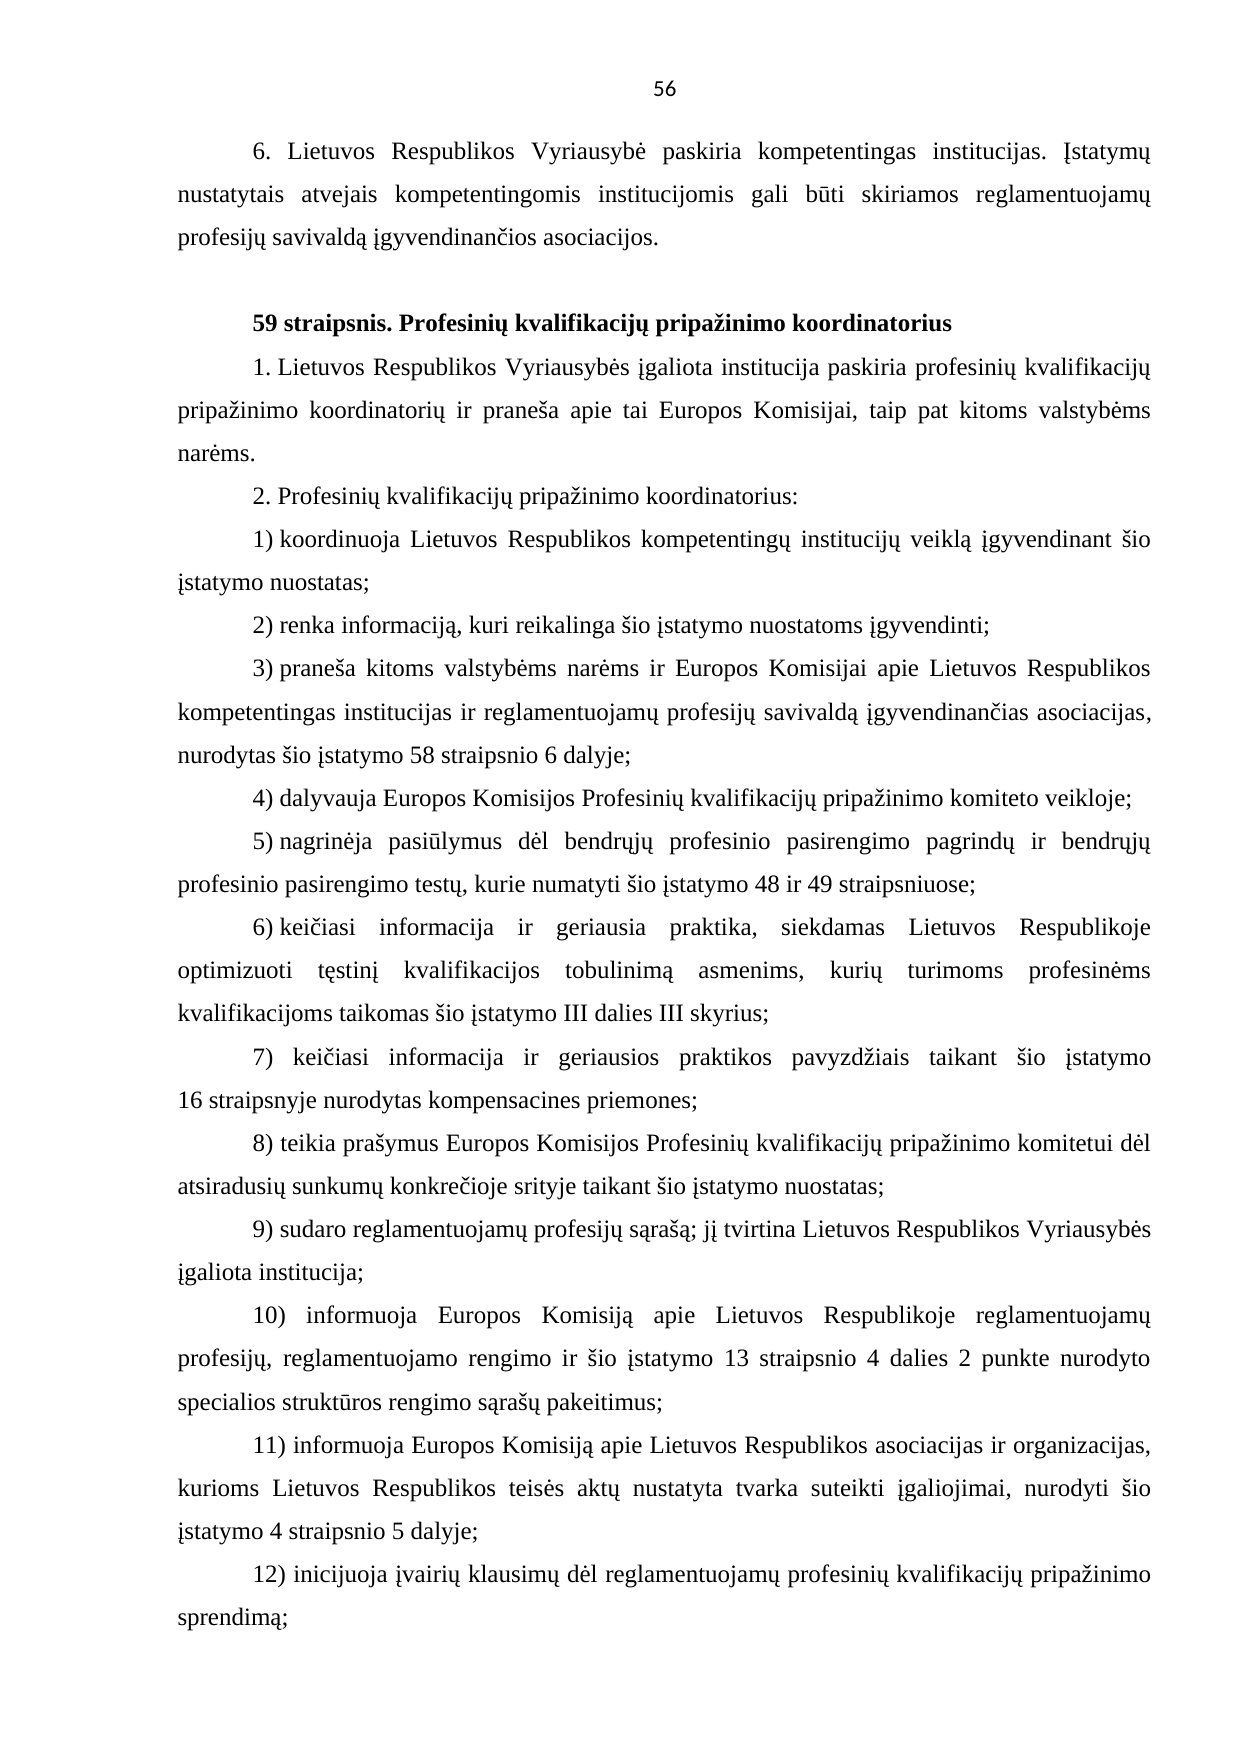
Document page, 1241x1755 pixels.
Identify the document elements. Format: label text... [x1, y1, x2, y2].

text 5) nagrinėja pasiūlymus dėl bendrųjų profesinio pasirengimo pagrindų ir bendrųjų profesinio pasirengimo testų, kurie numatyti šio įstatymo 48 ir 49 straipsniuose; [177, 826, 1152, 898]
text 9) sudaro reglamentuojamų profesijų sąrašą; jį tvirtina Lietuvos Respublikos Vyriausybės įgaliota institucija; [177, 1214, 1152, 1286]
text 12) inicijuoja įvairių klausimų dėl reglamentuojamų profesinių kvalifikacijų pripažinimo sprendimą; [177, 1559, 1152, 1631]
text 11) informuoja Europos Komisiją apie Lietuvos Respublikos asociacijas ir organizacijas, kurioms Lietuvos Respublikos teisės aktų nustatyta tvarka suteikti įgaliojimai, nurodyti šio įstatymo 4 straipsnio 5 dalyje; [177, 1430, 1152, 1545]
text 1) koordinuoja Lietuvos Respublikos kompetentingų institucijų veiklą įgyvendinant šio įstatymo nuostatas; [177, 524, 1152, 596]
text 10) informuoja Europos Komisiją apie Lietuvos Respublikoje reglamentuojamų profesijų, reglamentuojamo rengimo ir šio įstatymo 13 straipsnio 4 dalies 2 punkte nurodyto specialios struktūros rengimo sąrašų pakeitimus; [177, 1300, 1152, 1415]
text 59 straipsnis. Profesinių kvalifikacijų pripažinimo koordinatorius [177, 308, 1152, 337]
text 7) keičiasi informacija ir geriausios praktikos pavyzdžiais taikant šio įstatymo 16 straipsnyje nurodytas kompensacines priemones; [177, 1042, 1152, 1113]
text 6. Lietuvos Respublikos Vyriausybė paskiria kompetentingas institucijas. Įstatymų nustatytais atvejais kompetentingomis institucijomis gali būti skiriamos reglamentuojamų profesijų savivaldą įgyvendinančios asociacijos. [177, 136, 1152, 251]
text 1. Lietuvos Respublikos Vyriausybės įgaliota institucija paskiria profesinių kvalifikacijų pripažinimo koordinatorių ir praneša apie tai Europos Komisijai, taip pat kitoms valstybėms narėms. [177, 352, 1152, 467]
text 4) dalyvauja Europos Komisijos Profesinių kvalifikacijų pripažinimo komiteto veikloje; [177, 783, 1152, 812]
text 3) praneša kitoms valstybėms narėms ir Europos Komisijai apie Lietuvos Respublikos kompetentingas institucijas ir reglamentuojamų profesijų savivaldą įgyvendinančias asociacijas, nurodytas šio įstatymo 58 straipsnio 6 dalyje; [177, 653, 1152, 768]
text 2. Profesinių kvalifikacijų pripažinimo koordinatorius: [177, 481, 1152, 510]
text 2) renka informaciją, kuri reikalinga šio įstatymo nuostatoms įgyvendinti; [177, 610, 1152, 639]
text 8) teikia prašymus Europos Komisijos Profesinių kvalifikacijų pripažinimo komitetui dėl atsiradusių sunkumų konkrečioje srityje taikant šio įstatymo nuostatas; [177, 1128, 1152, 1200]
text 6) keičiasi informacija ir geriausia praktika, siekdamas Lietuvos Respublikoje optimizuoti tęstinį kvalifikacijos tobulinimą asmenims, kurių turimoms profesinėms kvalifikacijoms taikomas šio įstatymo III dalies III skyrius; [177, 912, 1152, 1027]
